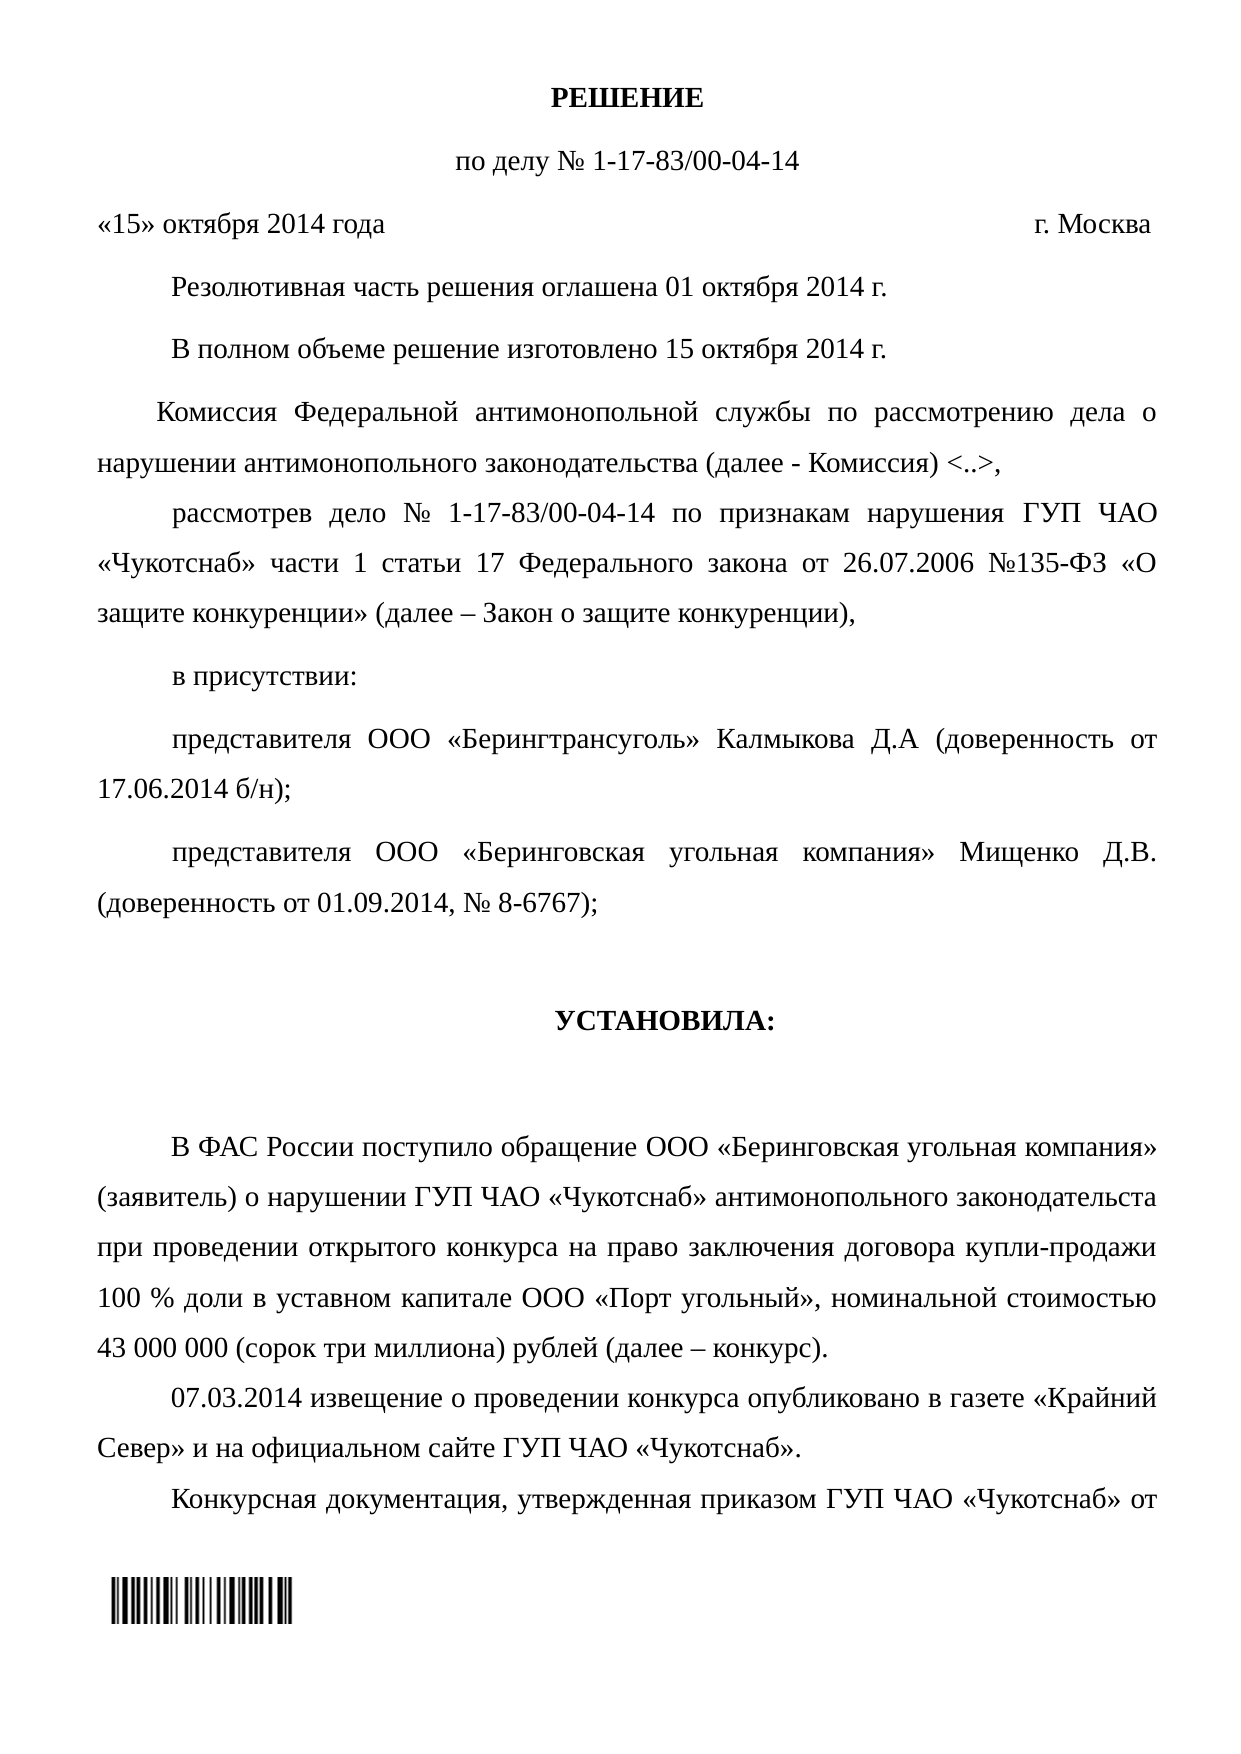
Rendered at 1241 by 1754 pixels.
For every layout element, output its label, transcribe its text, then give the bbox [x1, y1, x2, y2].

text «15» октября 2014 года г. Москва [97, 206, 1158, 239]
text рассмотрев дело № 1-17-83/00-04-14 по признакам нарушения ГУП ЧАО «Чукотснаб» части 1 статьи 17 Федерального закона от 26.07.2006 №135-ФЗ «О защите конкуренции» (далее – Закон о защите конкуренции), [97, 495, 1158, 629]
text В полном объеме решение изготовлено 15 октября 2014 г. [97, 332, 1158, 365]
text Комиссия Федеральной антимонопольной службы по рассмотрению дела о нарушении антимонопольного законодательства (далее - Комиссия) <..>, [97, 394, 1158, 478]
text Резолютивная часть решения оглашена 01 октября 2014 г. [97, 269, 1158, 302]
text В ФАС России поступило обращение ООО «Беринговская угольная компания» (заявитель) о нарушении ГУП ЧАО «Чукотснаб» антимонопольного законодательста при проведении открытого конкурса на право заключения договора купли-продажи 100 % доли в уставном капитале ООО «Порт угольный», номинальной стоимостью 43 000 000 (сорок три миллиона) рублей (далее – конкурс). [97, 1129, 1158, 1363]
text представителя ООО «Беринговская угольная компания» Мищенко Д.В. (доверенность от 01.09.2014, № 8-6767); [97, 834, 1158, 918]
text РЕШЕНИЕ [97, 80, 1158, 114]
text представителя ООО «Берингтрансуголь» Калмыкова Д.А (доверенность от 17.06.2014 б/н); [97, 721, 1158, 805]
text 07.03.2014 извещение о проведении конкурса опубликовано в газете «Крайний Север» и на официальном сайте ГУП ЧАО «Чукотснаб». [97, 1380, 1158, 1464]
text в присутствии: [97, 658, 1158, 692]
text по делу № 1-17-83/00-04-14 [97, 143, 1158, 177]
text УСТАНОВИЛА: [97, 1003, 1158, 1037]
picture [96, 1577, 310, 1624]
text Конкурсная документация, утвержденная приказом ГУП ЧАО «Чукотснаб» от [97, 1481, 1158, 1514]
